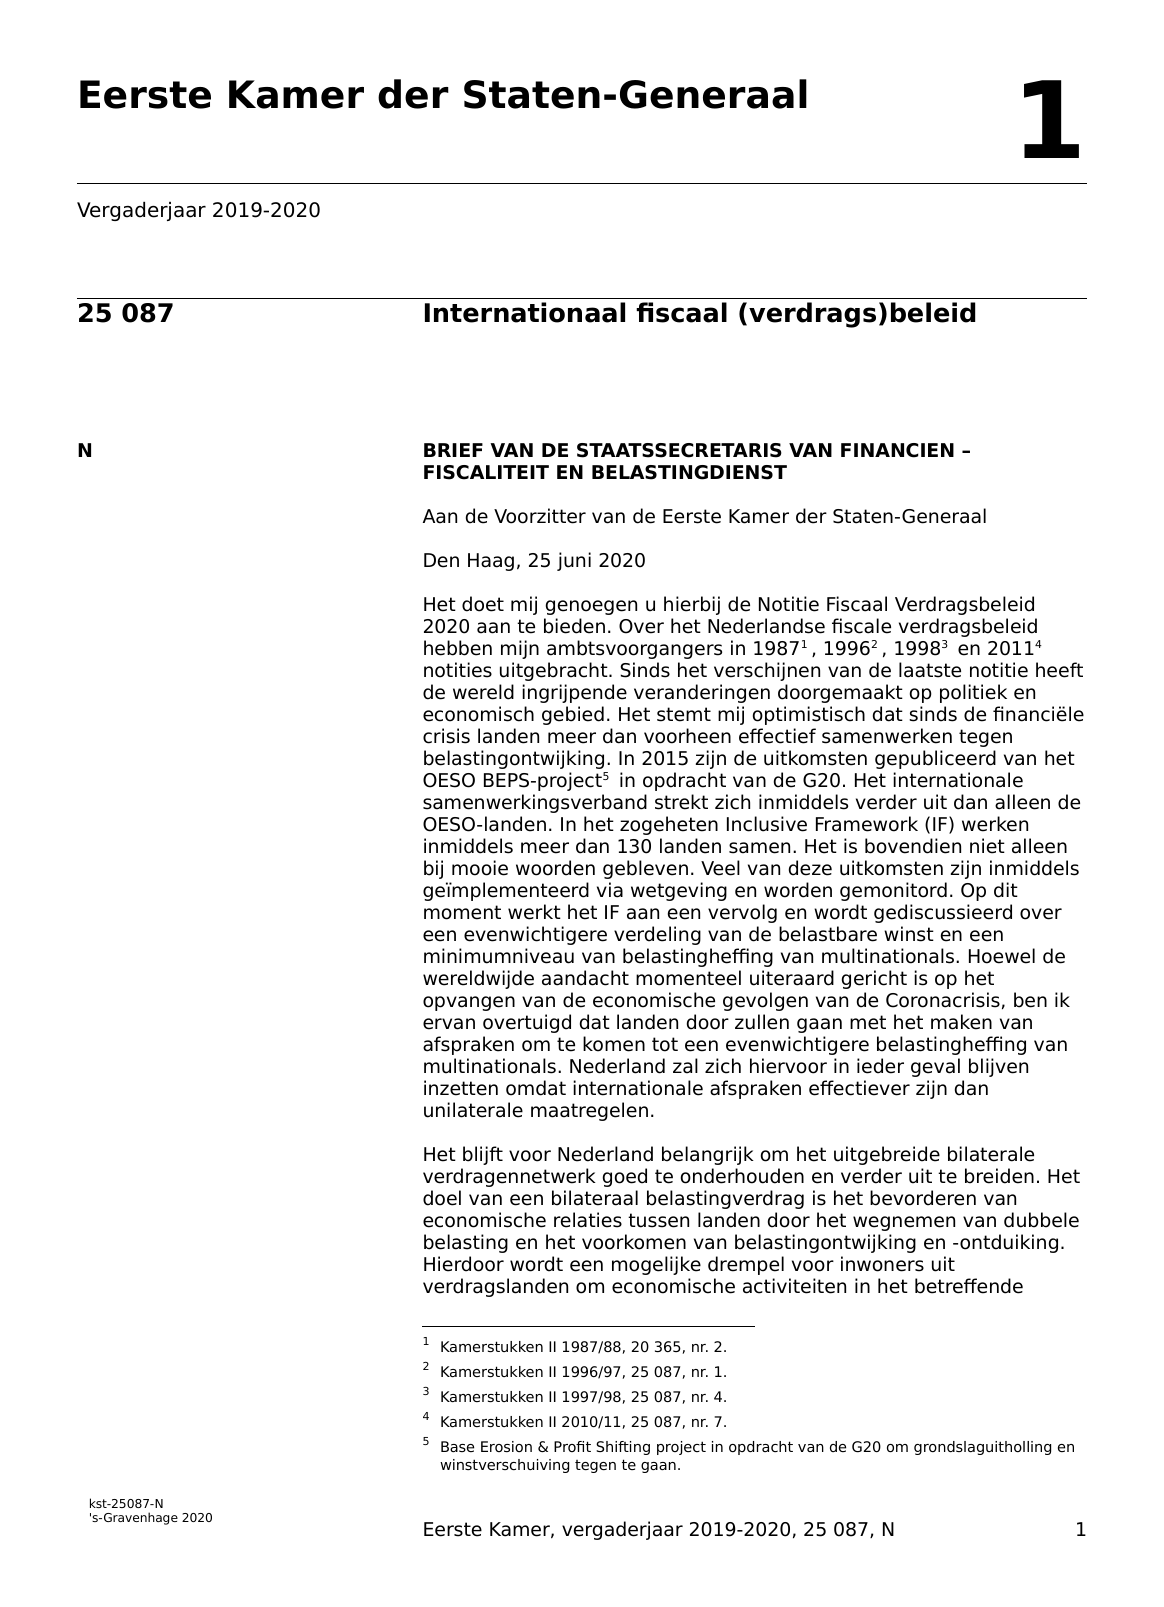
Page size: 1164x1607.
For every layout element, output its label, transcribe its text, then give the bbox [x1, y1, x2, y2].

text Den Haag, 25 juni 2020 [422, 550, 1087, 572]
text 's-Gravenhage 2020 [88, 1511, 323, 1525]
text Het doet mij genoegen u hierbij de Notitie Fiscaal Verdragsbeleid 2020 aan te bieden. Over het Nederlandse fiscale verdragsbeleid hebben mijn ambtsvoorgangers in 1987, 1996, 1998 en 2011 notities uitgebracht. Sinds het verschijnen van de laatste notitie heeft de wereld ingrijpende veranderingen doorgemaakt op politiek en economisch gebied. Het stemt mij optimistisch dat sinds de financiële crisis landen meer dan voorheen effectief samenwerken tegen belastingontwijking. In 2015 zijn de uitkomsten gepubliceerd van het OESO BEPS-project in opdracht van de G20. Het internationale samenwerkingsverband strekt zich inmiddels verder uit dan alleen de OESO-landen. In het zogeheten Inclusive Framework (IF) werken inmiddels meer dan 130 landen samen. Het is bovendien niet alleen bij mooie woorden gebleven. Veel van deze uitkomsten zijn inmiddels geïmplementeerd via wetgeving en worden gemonitord. Op dit moment werkt het IF aan een vervolg en wordt gediscussieerd over een evenwichtigere verdeling van de belastbare winst en een minimumniveau van belastingheffing van multinationals. Hoewel de wereldwijde aandacht momenteel uiteraard gericht is op het opvangen van de economische gevolgen van de Coronacrisis, ben ik ervan overtuigd dat landen door zullen gaan met het maken van afspraken om te komen tot een evenwichtigere belastingheffing van multinationals. Nederland zal zich hiervoor in ieder geval blijven inzetten omdat internationale afspraken effectiever zijn dan unilaterale maatregelen. [422, 594, 1087, 1122]
text Kamerstukken II 1996/97, 25 087, nr. 1. [422, 1360, 1087, 1382]
table_header Eerste Kamer der Staten-Generaal [77, 59, 886, 183]
text Kamerstukken II 1997/98, 25 087, nr. 4. [422, 1385, 1087, 1407]
text Base Erosion & Profit Shifting project in opdracht van de G20 om grondslaguitholling en winstverschuiving tegen te gaan. [422, 1435, 1087, 1474]
subtitle N BRIEF VAN DE STAATSSECRETARIS VAN FINANCIEN – FISCALITEIT EN BELASTINGDIENST [77, 440, 1087, 484]
text kst-25087-N [88, 1497, 323, 1511]
text Het blijft voor Nederland belangrijk om het uitgebreide bilaterale verdragennetwerk goed te onderhouden en verder uit te breiden. Het doel van een bilateraal belastingverdrag is het bevorderen van economische relaties tussen landen door het wegnemen van dubbele belasting en het voorkomen van belastingontwijking en -ontduiking. Hierdoor wordt een mogelijke drempel voor inwoners uit verdragslanden om economische activiteiten in het betreffende [422, 1144, 1087, 1298]
text Kamerstukken II 1987/88, 20 365, nr. 2. [422, 1335, 1087, 1357]
subtitle 25 087 Internationaal fiscaal (verdrags)beleid [77, 299, 1087, 329]
table_cell Vergaderjaar 2019-2020 [77, 184, 1087, 298]
table_header 1 [886, 59, 1087, 183]
text Kamerstukken II 2010/11, 25 087, nr. 7. [422, 1410, 1087, 1432]
text Aan de Voorzitter van de Eerste Kamer der Staten-Generaal [422, 506, 1087, 528]
